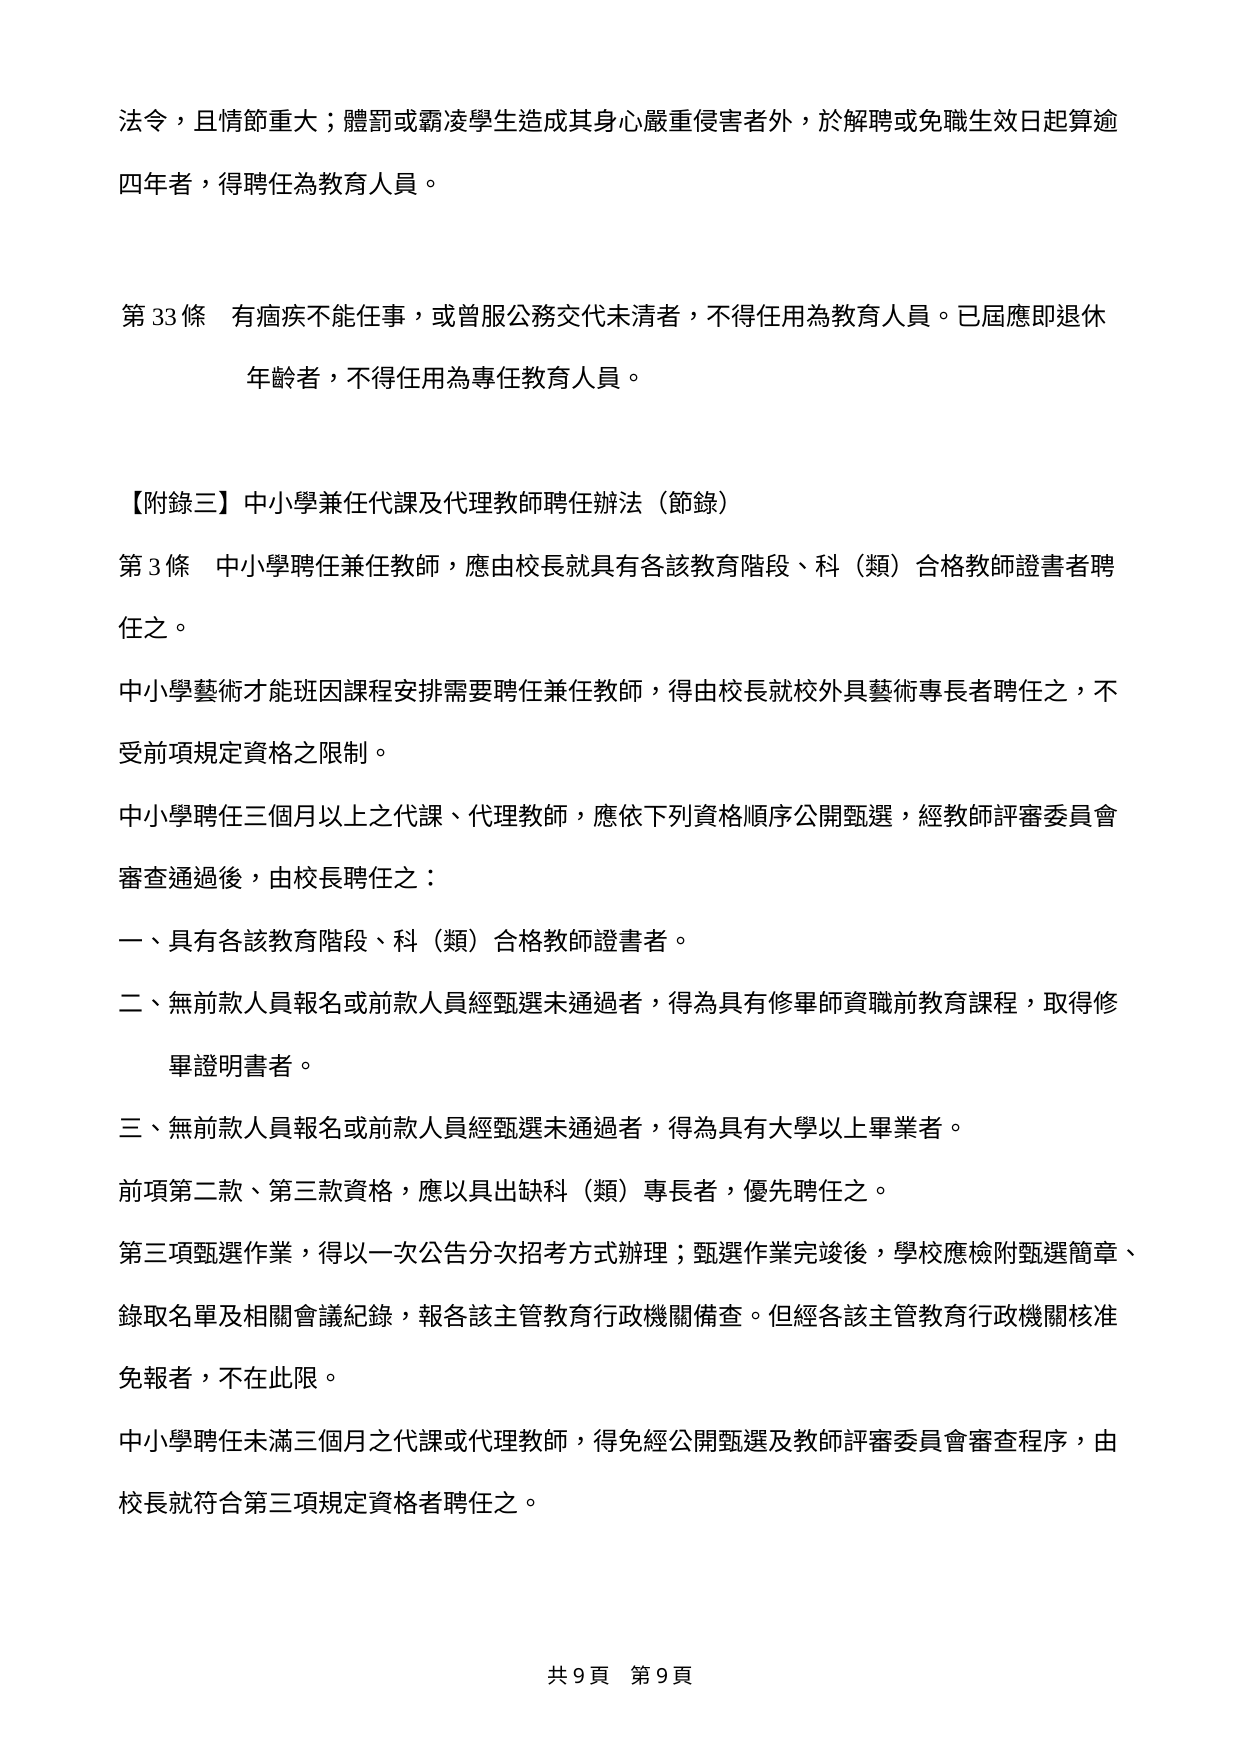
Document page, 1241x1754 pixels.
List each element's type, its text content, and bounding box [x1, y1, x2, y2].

text 前項第二款、第三款資格，應以具出缺科（類）專長者，優先聘任之。 [118, 1147, 1122, 1210]
text 第三項甄選作業，得以一次公告分次招考方式辦理；甄選作業完竣後，學校應檢附甄選簡章、錄取名單及相關會議紀錄，報各該主管教育行政機關備查。但經各該主管教育行政機關核准免報者，不在此限。 [118, 1210, 1122, 1397]
text 一、具有各該教育階段、科（類）合格教師證書者。 [118, 897, 1122, 960]
text 第3條 中小學聘任兼任教師，應由校長就具有各該教育階段、科（類）合格教師證書者聘任之。 [118, 522, 1122, 647]
text 法令，且情節重大；體罰或霸凌學生造成其身心嚴重侵害者外，於解聘或免職生效日起算逾四年者，得聘任為教育人員。 [118, 78, 1122, 203]
text 三、無前款人員報名或前款人員經甄選未通過者，得為具有大學以上畢業者。 [118, 1085, 1122, 1147]
text 中小學藝術才能班因課程安排需要聘任兼任教師，得由校長就校外具藝術專長者聘任之，不受前項規定資格之限制。 [118, 647, 1122, 772]
text 二、無前款人員報名或前款人員經甄選未通過者，得為具有修畢師資職前教育課程，取得修畢證明書者。 [118, 960, 1122, 1085]
text 【附錄三】中小學兼任代課及代理教師聘任辦法（節錄） [118, 460, 1122, 522]
text 中小學聘任未滿三個月之代課或代理教師，得免經公開甄選及教師評審委員會審查程序，由校長就符合第三項規定資格者聘任之。 [118, 1397, 1122, 1522]
text 中小學聘任三個月以上之代課、代理教師，應依下列資格順序公開甄選，經教師評審委員會審查通過後，由校長聘任之： [118, 772, 1122, 897]
text 第33條 有痼疾不能任事，或曾服公務交代未清者，不得任用為教育人員。已屆應即退休年齡者，不得任用為專任教育人員。 [122, 272, 1122, 397]
